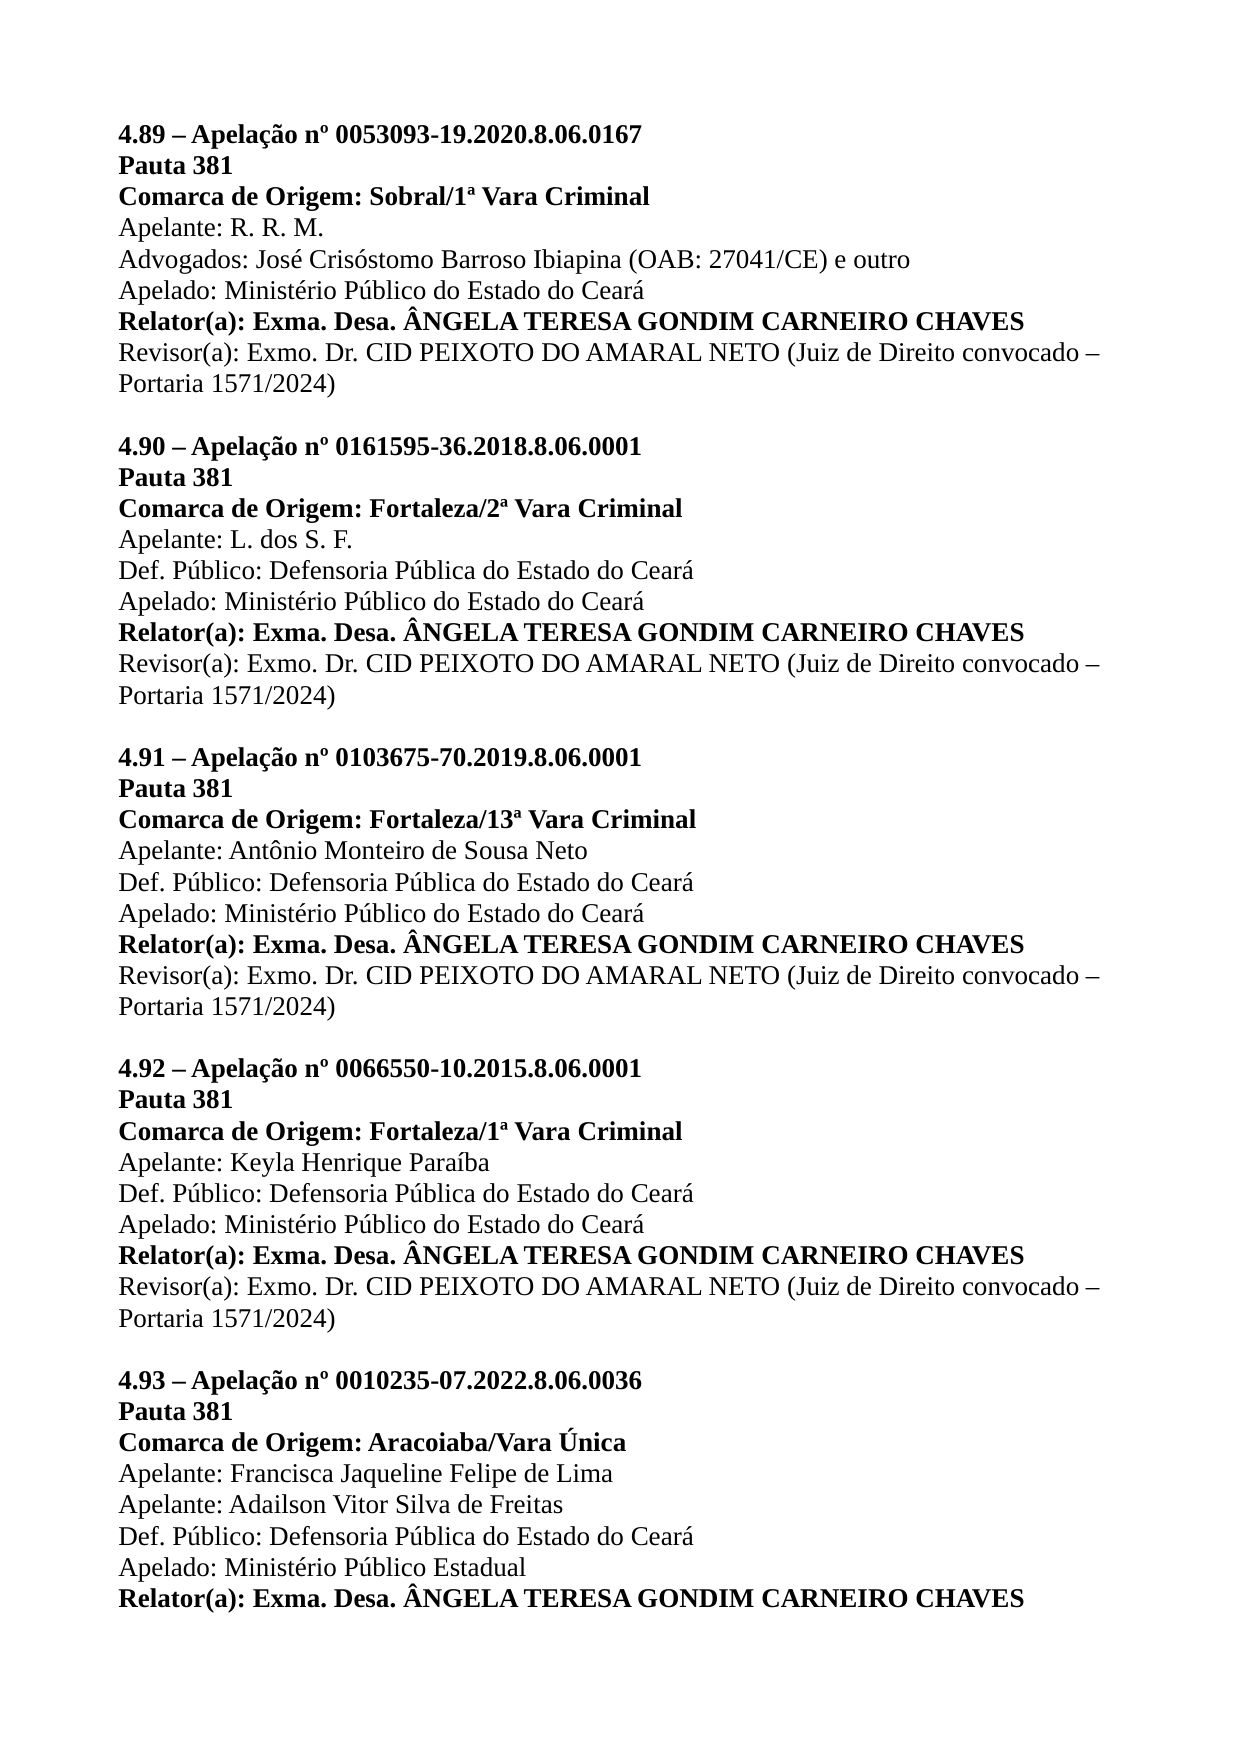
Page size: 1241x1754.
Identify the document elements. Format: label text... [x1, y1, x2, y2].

text Comarca de Origem: Aracoiaba/Vara Única [118, 1426, 1122, 1457]
text Revisor(a): Exmo. Dr. CID PEIXOTO DO AMARAL NETO (Juiz de Direito convocado – Portaria 1571/2024) [118, 959, 1122, 1021]
text Apelante: L. dos S. F. [118, 523, 1122, 554]
text Relator(a): Exma. Desa. ÂNGELA TERESA GONDIM CARNEIRO CHAVES [118, 1239, 1122, 1271]
text Def. Público: Defensoria Pública do Estado do Ceará [118, 554, 1122, 585]
text 4.93 – Apelação nº 0010235-07.2022.8.06.0036 [118, 1364, 1122, 1395]
text Def. Público: Defensoria Pública do Estado do Ceará [118, 1520, 1122, 1551]
text Apelado: Ministério Público Estadual [118, 1551, 1122, 1582]
text Apelante: Francisca Jaqueline Felipe de Lima [118, 1457, 1122, 1488]
text Comarca de Origem: Fortaleza/13ª Vara Criminal [118, 803, 1122, 834]
text Def. Público: Defensoria Pública do Estado do Ceará [118, 866, 1122, 897]
text Pauta 381 [118, 461, 1122, 492]
text Pauta 381 [118, 1084, 1122, 1115]
text 4.92 – Apelação nº 0066550-10.2015.8.06.0001 [118, 1052, 1122, 1084]
text Advogados: José Crisóstomo Barroso Ibiapina (OAB: 27041/CE) e outro [118, 243, 1122, 274]
text Revisor(a): Exmo. Dr. CID PEIXOTO DO AMARAL NETO (Juiz de Direito convocado – Portaria 1571/2024) [118, 336, 1122, 398]
text Revisor(a): Exmo. Dr. CID PEIXOTO DO AMARAL NETO (Juiz de Direito convocado – Portaria 1571/2024) [118, 648, 1122, 710]
text 4.89 – Apelação nº 0053093-19.2020.8.06.0167 [118, 118, 1122, 149]
text Pauta 381 [118, 772, 1122, 803]
text Pauta 381 [118, 1395, 1122, 1426]
text Comarca de Origem: Fortaleza/2ª Vara Criminal [118, 492, 1122, 523]
text Apelado: Ministério Público do Estado do Ceará [118, 897, 1122, 928]
text 4.91 – Apelação nº 0103675-70.2019.8.06.0001 [118, 741, 1122, 772]
text Def. Público: Defensoria Pública do Estado do Ceará [118, 1177, 1122, 1208]
text Revisor(a): Exmo. Dr. CID PEIXOTO DO AMARAL NETO (Juiz de Direito convocado – Portaria 1571/2024) [118, 1271, 1122, 1333]
text Relator(a): Exma. Desa. ÂNGELA TERESA GONDIM CARNEIRO CHAVES [118, 928, 1122, 959]
text Apelado: Ministério Público do Estado do Ceará [118, 585, 1122, 616]
text Relator(a): Exma. Desa. ÂNGELA TERESA GONDIM CARNEIRO CHAVES [118, 1582, 1122, 1613]
text Apelado: Ministério Público do Estado do Ceará [118, 274, 1122, 305]
text Apelante: R. R. M. [118, 212, 1122, 243]
text Comarca de Origem: Sobral/1ª Vara Criminal [118, 180, 1122, 212]
text Apelante: Keyla Henrique Paraíba [118, 1146, 1122, 1177]
text Apelado: Ministério Público do Estado do Ceará [118, 1208, 1122, 1239]
text Apelante: Adailson Vitor Silva de Freitas [118, 1488, 1122, 1520]
text 4.90 – Apelação nº 0161595-36.2018.8.06.0001 [118, 429, 1122, 461]
text Pauta 381 [118, 149, 1122, 180]
text Relator(a): Exma. Desa. ÂNGELA TERESA GONDIM CARNEIRO CHAVES [118, 305, 1122, 336]
text Relator(a): Exma. Desa. ÂNGELA TERESA GONDIM CARNEIRO CHAVES [118, 616, 1122, 648]
text Apelante: Antônio Monteiro de Sousa Neto [118, 834, 1122, 866]
text Comarca de Origem: Fortaleza/1ª Vara Criminal [118, 1115, 1122, 1146]
